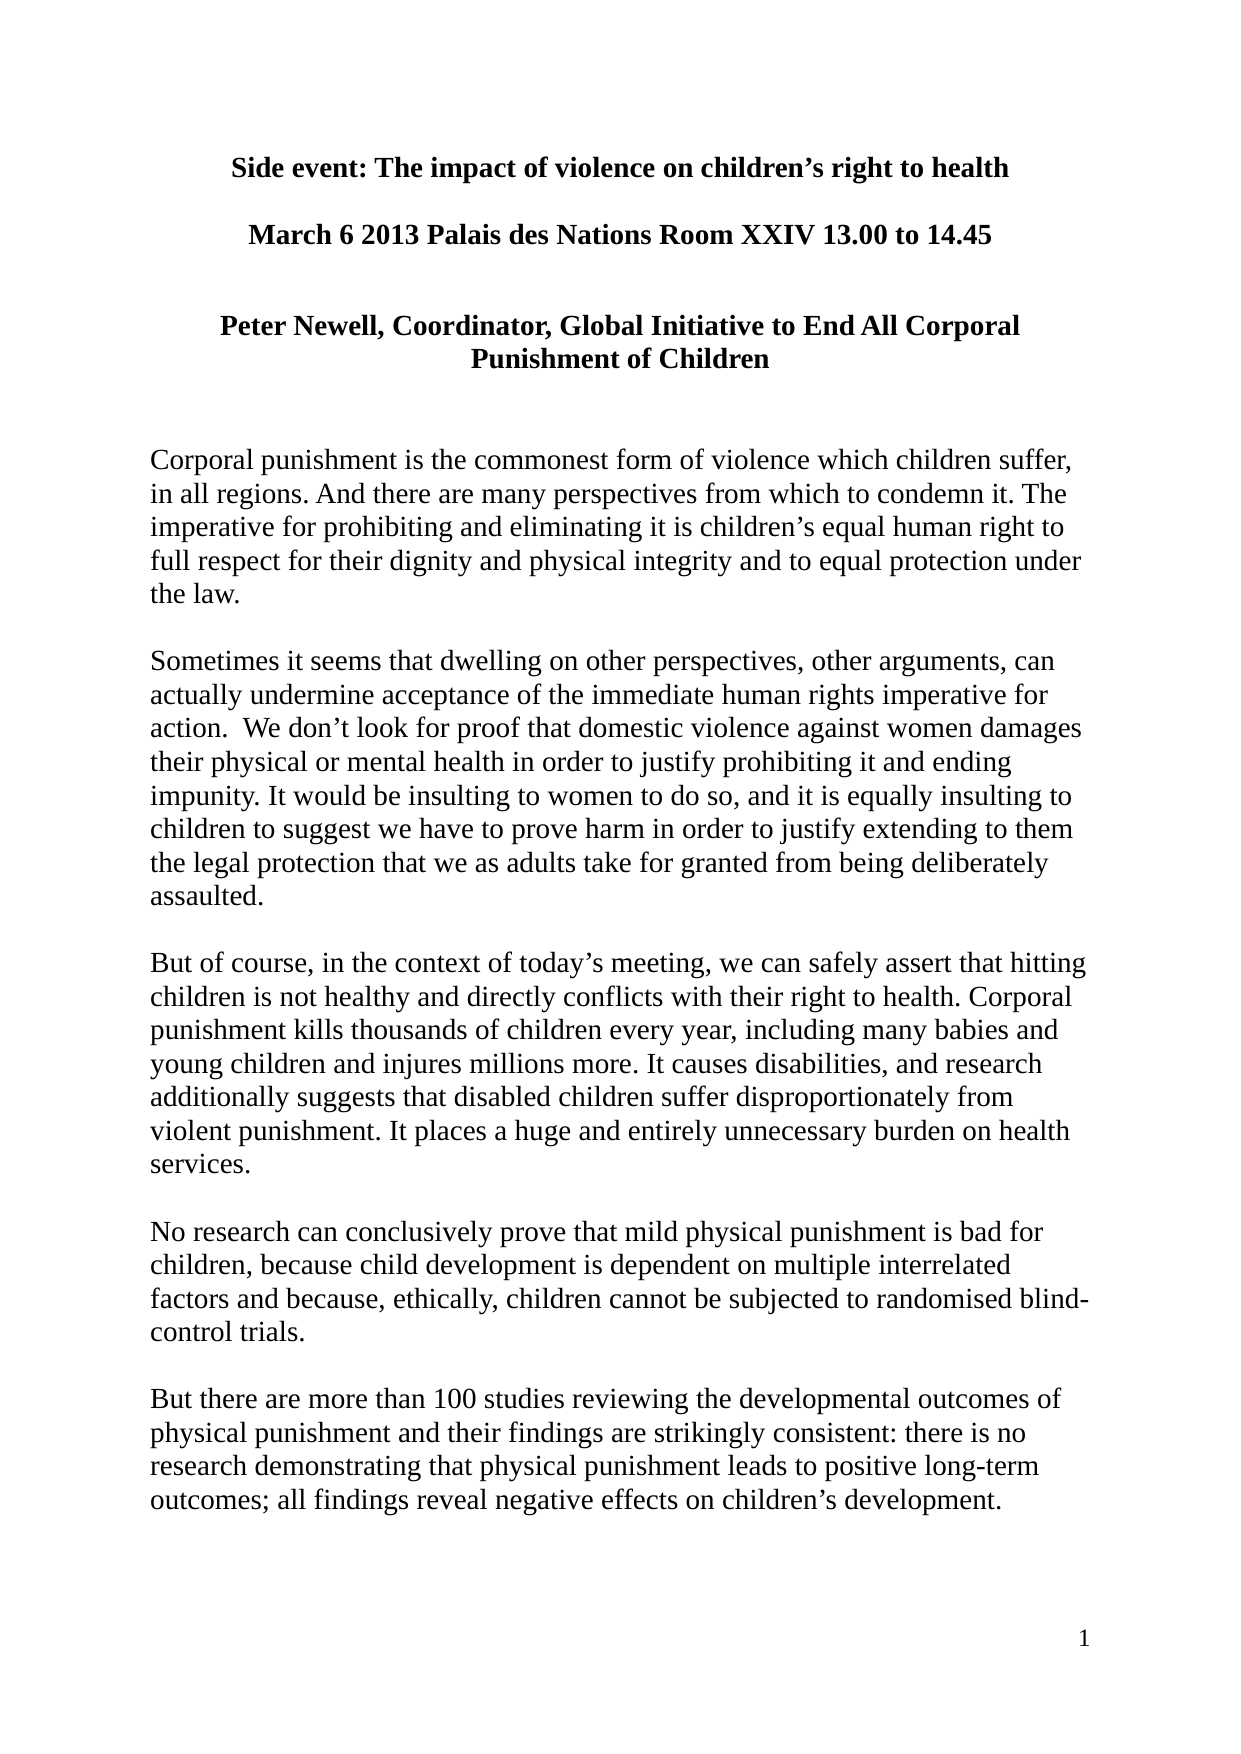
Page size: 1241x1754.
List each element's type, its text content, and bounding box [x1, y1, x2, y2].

text Sometimes it seems that dwelling on other perspectives, other arguments, can actually undermine acceptance of the immediate human rights imperative for action. We don’t look for proof that domestic violence against women damages their physical or mental health in order to justify prohibiting it and ending impunity. It would be insulting to women to do so, and it is equally insulting to children to suggest we have to prove harm in order to justify extending to them the legal protection that we as adults take for granted from being deliberately assaulted. [150, 643, 1090, 912]
text But of course, in the context of today’s meeting, we can safely assert that hitting children is not healthy and directly conflicts with their right to health. Corporal punishment kills thousands of children every year, including many babies and young children and injures millions more. It causes disabilities, and research additionally suggests that disabled children suffer disproportionately from violent punishment. It places a huge and entirely unnecessary burden on health services. [150, 945, 1090, 1180]
text Side event: The impact of violence on children’s right to health [150, 150, 1090, 183]
text No research can conclusively prove that mild physical punishment is bad for children, because child development is dependent on multiple interrelated factors and because, ethically, children cannot be subjected to randomised blind-control trials. [150, 1214, 1090, 1348]
text But there are more than 100 studies reviewing the developmental outcomes of physical punishment and their findings are strikingly consistent: there is no research demonstrating that physical punishment leads to positive long-term outcomes; all findings reveal negative effects on children’s development. [150, 1381, 1090, 1516]
text Corporal punishment is the commonest form of violence which children suffer, in all regions. And there are many perspectives from which to condemn it. The imperative for prohibiting and eliminating it is children’s equal human right to full respect for their dignity and physical integrity and to equal protection under the law. [150, 442, 1090, 610]
text March 6 2013 Palais des Nations Room XXIV 13.00 to 14.45 [150, 217, 1090, 251]
text Peter Newell, Coordinator, Global Initiative to End All Corporal Punishment of Children [150, 308, 1090, 375]
